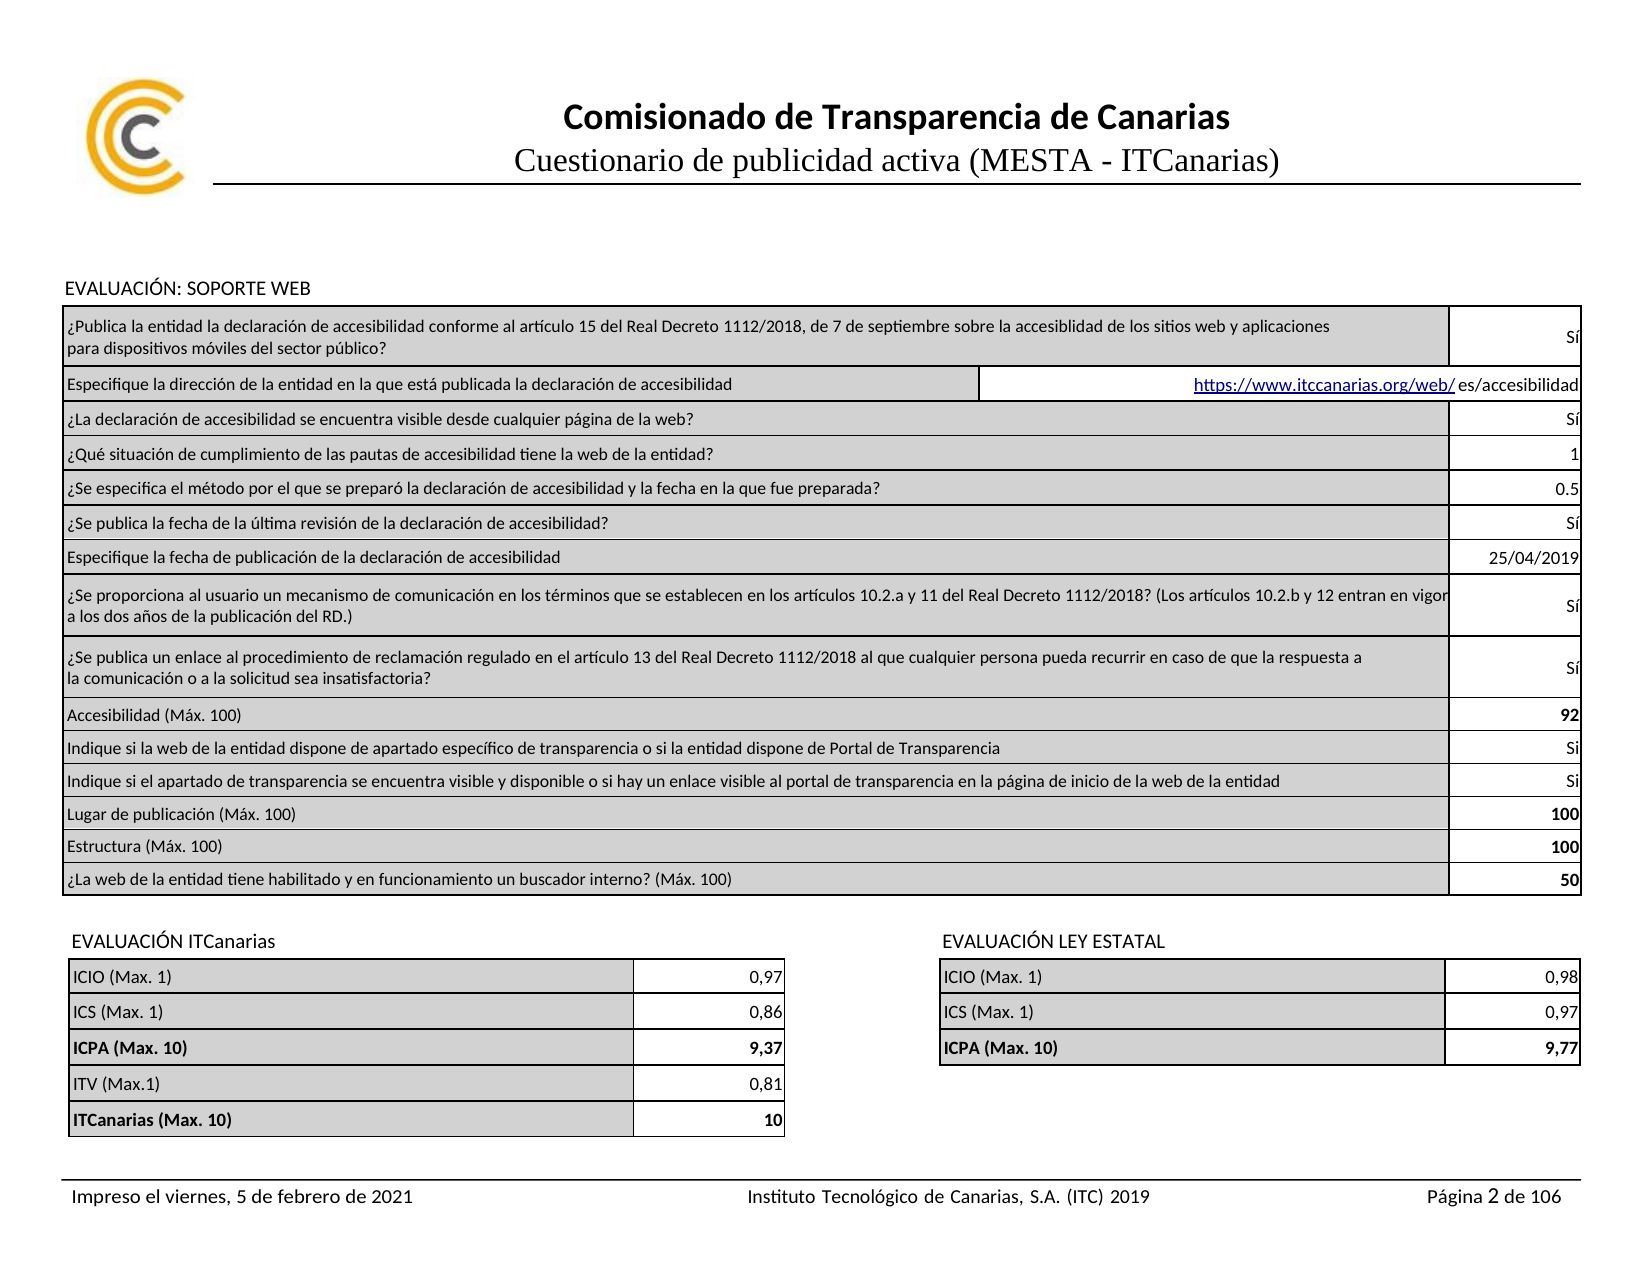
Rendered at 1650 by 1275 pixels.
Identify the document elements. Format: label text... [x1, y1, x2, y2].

table_cell ITV (Max.1) [70, 1066, 633, 1100]
table_cell 9,37 [634, 1030, 784, 1064]
table_header Sí [1450, 307, 1580, 365]
table_cell ¿Se publica un enlace al procedimiento de reclamación regulado en el artículo 13 del Real Decreto 1112/2018 al que cualquier persona pueda recurrir en caso de que la respuesta a la comunicación o a la solicitud sea insatisfactoria? [64, 637, 1448, 697]
table_cell https://www.itccanarias.org/web/ [980, 367, 1449, 400]
table_cell ¿La declaración de accesibilidad se encuentra visible desde cualquier página de la web? [64, 402, 1448, 435]
table_cell Sí [1450, 402, 1580, 435]
table_cell 0,86 [634, 994, 784, 1028]
table_header 0,98 [1446, 960, 1579, 992]
table_cell Si [1450, 731, 1580, 763]
table_cell Sí [1450, 506, 1580, 538]
table_cell Especifique la dirección de la entidad en la que está publicada la declaración de accesibilidad [64, 367, 978, 400]
table_header 0,97 [634, 960, 784, 992]
table_cell ¿Se proporciona al usuario un mecanismo de comunicación en los términos que se establecen en los artículos 10.2.a y 11 del Real Decreto 1112/2018? (Los artículos 10.2.b y 12 entran en vigor a los dos años de la publicación del RD.) [64, 575, 1448, 635]
table_cell Si [1450, 764, 1580, 796]
table_cell ICS (Max. 1) [70, 994, 633, 1028]
table_cell Indique si la web de la entidad dispone de apartado específico de transparencia o si la entidad dispone de Portal de Transparencia [64, 731, 1448, 763]
table_cell ICS (Max. 1) [941, 994, 1444, 1028]
table_cell Sí [1450, 575, 1580, 635]
text EVALUACIÓN: SOPORTE WEB [64, 275, 1594, 301]
table_cell ¿Se especifica el método por el que se preparó la declaración de accesibilidad y la fecha en la que fue preparada? [64, 471, 1448, 504]
table_cell ¿Qué situación de cumplimiento de las pautas de accesibilidad tiene la web de la entidad? [64, 436, 1448, 469]
table_cell 25/04/2019 [1450, 540, 1580, 573]
table_cell 92 [1450, 698, 1580, 730]
table_header ICIO (Max. 1) [941, 960, 1444, 992]
table_cell 1 [1450, 436, 1580, 469]
table_cell Sí [1450, 637, 1580, 697]
table_cell es/accesibilidad [1449, 367, 1580, 400]
text [939, 958, 1582, 1070]
table_cell Especifique la fecha de publicación de la declaración de accesibilidad [64, 540, 1448, 573]
text EVALUACIÓN ITCanarias EVALUACIÓN LEY ESTATAL [71, 928, 1594, 954]
table_cell ITCanarias (Max. 10) [70, 1102, 633, 1136]
table_cell 0,97 [1446, 994, 1579, 1028]
table_cell ICPA (Max. 10) [70, 1030, 633, 1064]
table_cell Indique si el apartado de transparencia se encuentra visible y disponible o si hay un enlace visible al portal de transparencia en la página de inicio de la web de la entidad [64, 764, 1448, 796]
table_cell Lugar de publicación (Máx. 100) [64, 797, 1448, 828]
text [68, 958, 786, 1145]
table_header ¿Publica la entidad la declaración de accesibilidad conforme al artículo 15 del Real Decreto 1112/2018, de 7 de septiembre sobre la accesiblidad de los sitios web y aplicaciones para dispositivos móviles del sector público? [64, 307, 1448, 365]
table_cell 10 [634, 1102, 784, 1136]
table_cell ICPA (Max. 10) [941, 1030, 1444, 1064]
table_cell 50 [1450, 863, 1580, 894]
table_cell ¿Se publica la fecha de la última revisión de la declaración de accesibilidad? [64, 506, 1448, 538]
table_cell 0.5 [1450, 471, 1580, 504]
table_cell 100 [1450, 830, 1580, 861]
table_header ICIO (Max. 1) [70, 960, 633, 992]
table_cell 100 [1450, 797, 1580, 828]
table_cell 0,81 [634, 1066, 784, 1100]
table_cell Estructura (Máx. 100) [64, 830, 1448, 861]
table_cell Accesibilidad (Máx. 100) [64, 698, 1448, 730]
table_cell 9,77 [1446, 1030, 1579, 1064]
table_cell ¿La web de la entidad tiene habilitado y en funcionamiento un buscador interno? (Máx. 100) [64, 863, 1448, 894]
